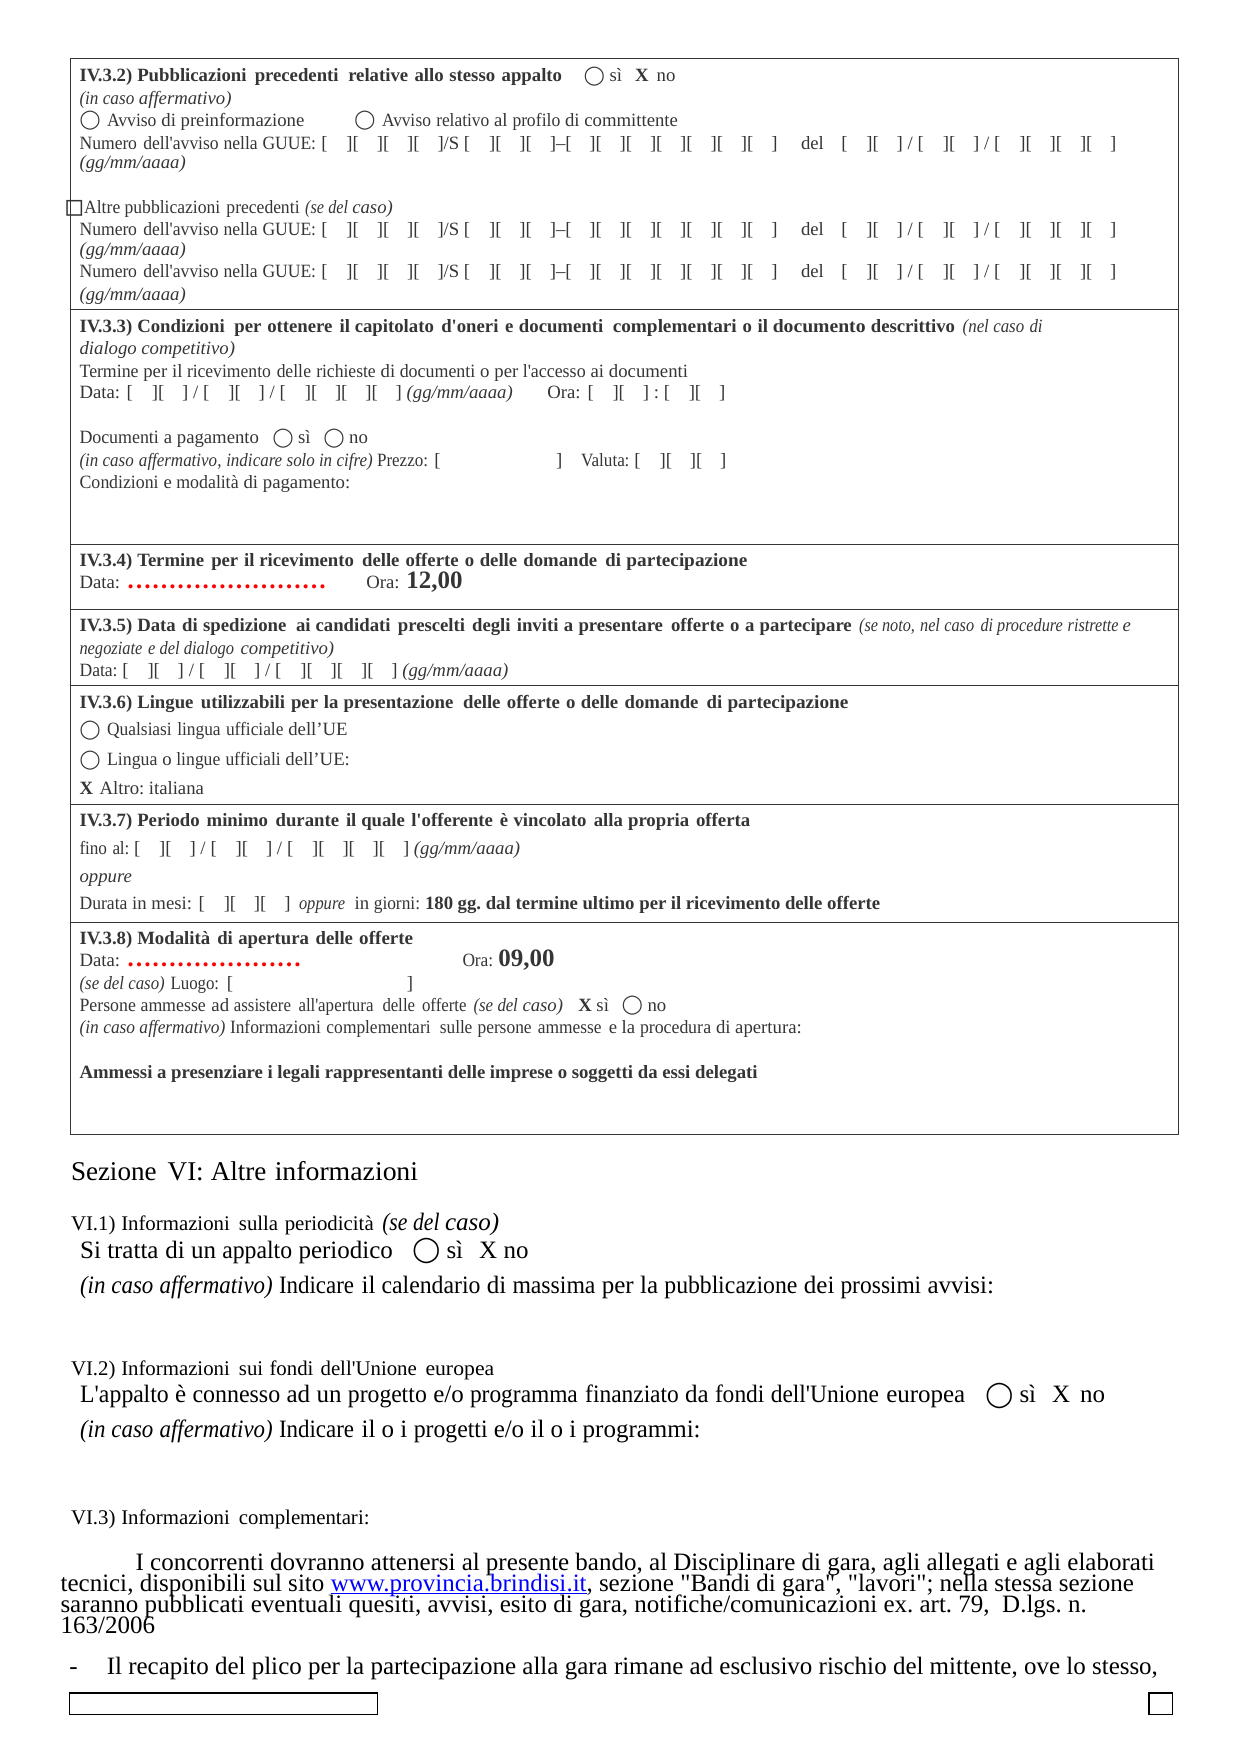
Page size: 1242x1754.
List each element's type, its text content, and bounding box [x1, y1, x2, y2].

table_cell IV.3.2) Pubblicazioni precedenti relative allo stesso appalto ◯ sì X no (in caso affermativo) ◯ Avviso di preinformazione ◯ Avviso relativo al profilo di committente Numero dell'avviso nella GUUE: [ ][ ][ ][ ]/S [ ][ ][ ]–[ ][ ][ ][ ][ ][ ][ ] del [ ][ ] / [ ][ ] / [ ][ ][ ][ ] (gg/mm/aaaa) ⃞ Altre pubblicazioni precedenti (se del caso) Numero dell'avviso nella GUUE: [ ][ ][ ][ ]/S [ ][ ][ ]–[ ][ ][ ][ ][ ][ ][ ] del [ ][ ] / [ ][ ] / [ ][ ][ ][ ] (gg/mm/aaaa) Numero dell'avviso nella GUUE: [ ][ ][ ][ ]/S [ ][ ][ ]–[ ][ ][ ][ ][ ][ ][ ] del [ ][ ] / [ ][ ] / [ ][ ][ ][ ] (gg/mm/aaaa) [71, 59, 1178, 309]
list Il recapito del plico per la partecipazione alla gara rimane ad esclusivo rischio del mittente, ove lo stesso, [69, 1658, 1181, 1679]
text VI.2) Informazioni sui fondi dell'Unione europea [71, 1355, 1181, 1379]
table_cell IV.3.5) Data di spedizione ai candidati prescelti degli inviti a presentare offerte o a partecipare (se noto, nel caso di procedure ristrette e negoziate e del dialogo competitivo) Data: [ ][ ] / [ ][ ] / [ ][ ][ ][ ] (gg/mm/aaaa) [71, 610, 1178, 685]
text Si tratta di un appalto periodico ◯ sì X no [80, 1235, 1181, 1268]
table_cell IV.3.6) Lingue utilizzabili per la presentazione delle offerte o delle domande di partecipazione ◯ Qualsiasi lingua ufficiale dell’UE ◯ Lingua o lingue ufficiali dell’UE: X Altro: italiana [71, 686, 1178, 803]
table_cell IV.3.3) Condizioni per ottenere il capitolato d'oneri e documenti complementari o il documento descrittivo (nel caso di dialogo competitivo) Termine per il ricevimento delle richieste di documenti o per l'accesso ai documenti Data: [ ][ ] / [ ][ ] / [ ][ ][ ][ ] (gg/mm/aaaa) Ora: [ ][ ] : [ ][ ] Documenti a pagamento ◯ sì ◯ no (in caso affermativo, indicare solo in cifre) Prezzo: [ ] Valuta: [ ][ ][ ] Condizioni e modalità di pagamento: [71, 310, 1178, 543]
text (in caso affermativo) Indicare il o i progetti e/o il o i programmi: [80, 1414, 1181, 1443]
text VI.3) Informazioni complementari: [71, 1505, 1181, 1529]
table_cell IV.3.7) Periodo minimo durante il quale l'offerente è vincolato alla propria offerta fino al: [ ][ ] / [ ][ ] / [ ][ ][ ][ ] (gg/mm/aaaa) oppure Durata in mesi: [ ][ ][ ] oppure in giorni: 180 gg. dal termine ultimo per il ricevimento delle offerte [71, 805, 1178, 922]
table_cell IV.3.8) Modalità di apertura delle offerte Data: ………………… Ora: 09,00 (se del caso) Luogo: [ ] Persone ammesse ad assistere all'apertura delle offerte (se del caso) X sì ◯ no (in caso affermativo) Informazioni complementari sulle persone ammesse e la procedura di apertura: Ammessi a presenziare i legali rappresentanti delle imprese o soggetti da essi delegati [71, 923, 1178, 1133]
text L'appalto è connesso ad un progetto e/o programma finanziato da fondi dell'Unione europea ◯ sì X no [80, 1379, 1181, 1412]
text (in caso affermativo) Indicare il calendario di massima per la pubblicazione dei prossimi avvisi: [80, 1270, 1181, 1299]
text VI.1) Informazioni sulla periodicità (se del caso) [71, 1207, 1181, 1235]
table_cell IV.3.4) Termine per il ricevimento delle offerte o delle domande di partecipazione Data: …………………… Ora: 12,00 [71, 545, 1178, 608]
text Sezione VI: Altre informazioni [71, 1155, 1181, 1186]
text I concorrenti dovranno attenersi al presente bando, al Disciplinare di gara, agli allegati e agli elaborati tecnici, disponibili sul sito www.provincia.brindisi.it, sezione "Bandi di gara", "lavori"; nella stessa sezione saranno pubblicati eventuali quesiti, avvisi, esito di gara, notifiche/comunicazioni ex. art. 79, D.lgs. n. 163/2006 [60, 1554, 1181, 1637]
